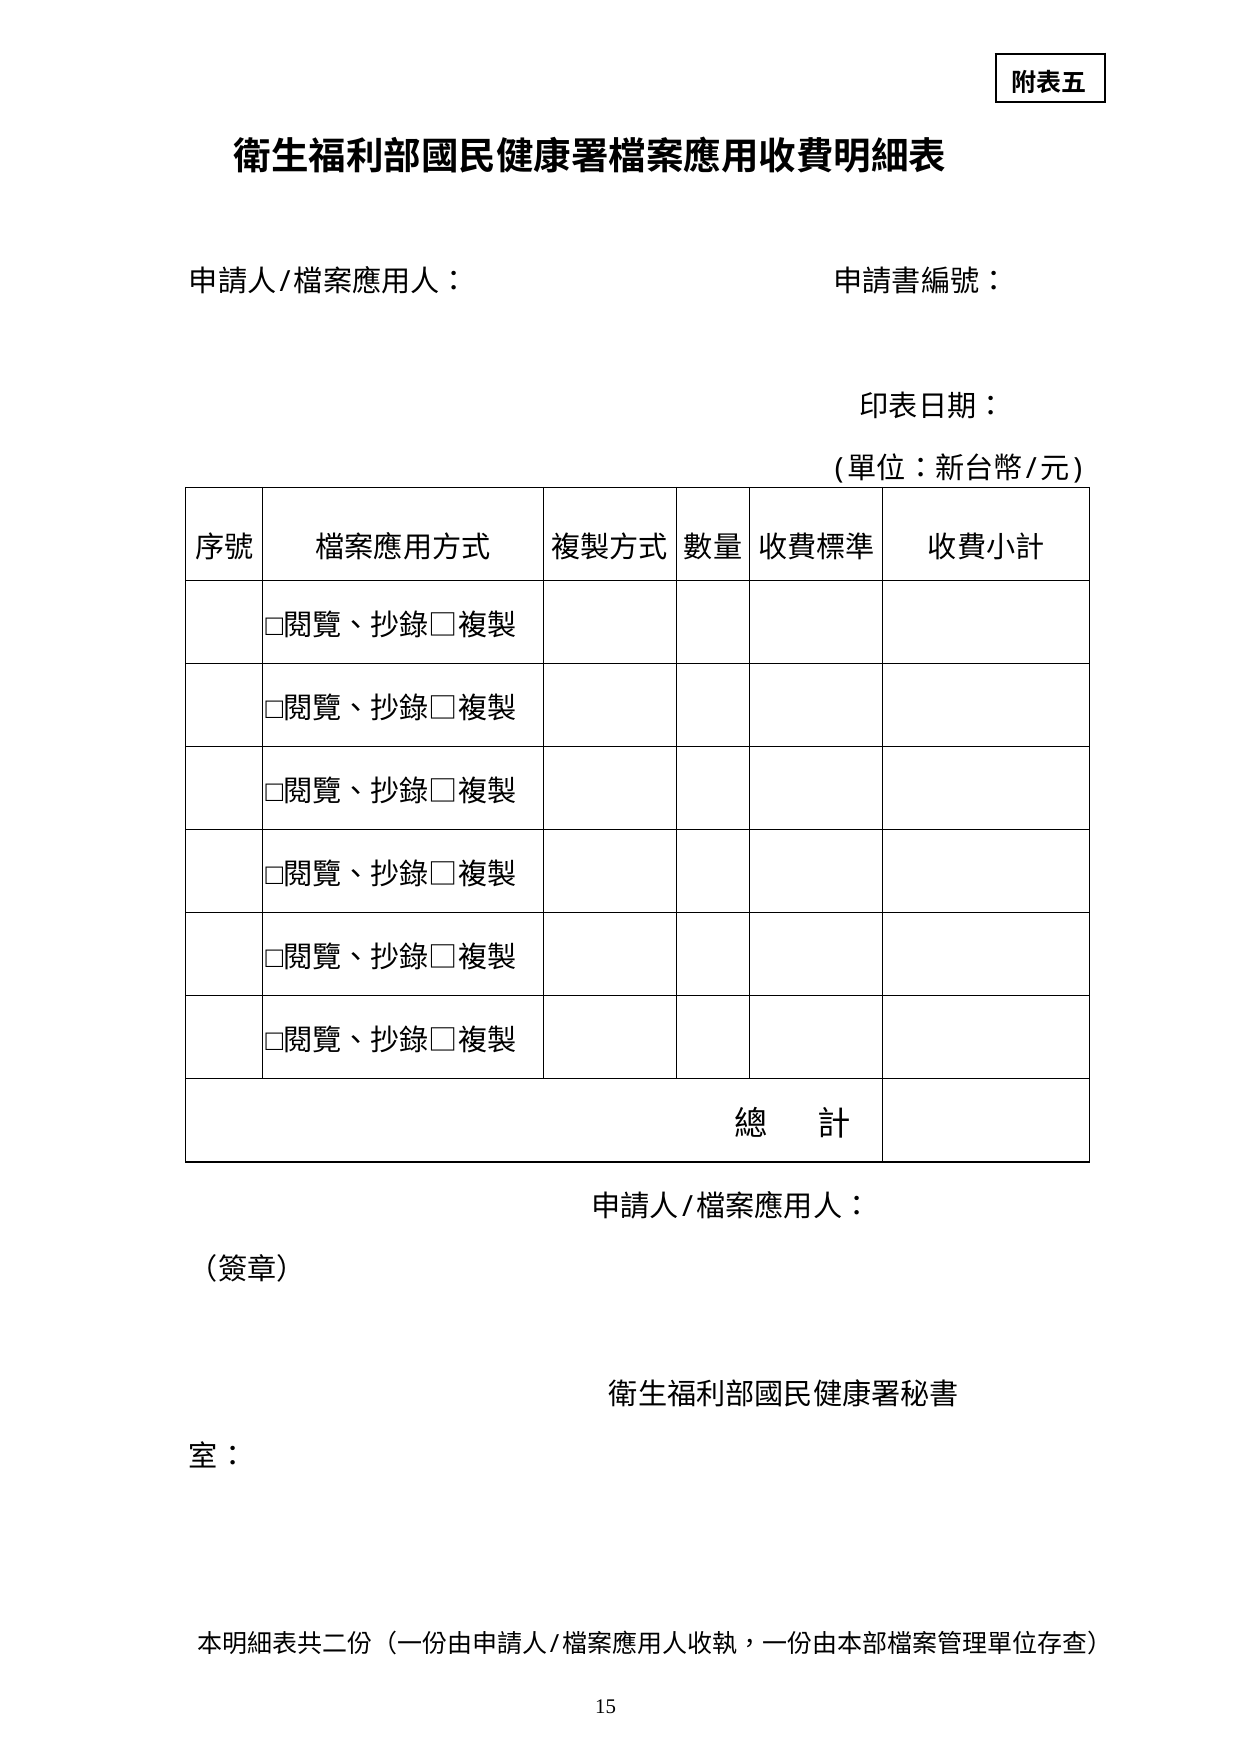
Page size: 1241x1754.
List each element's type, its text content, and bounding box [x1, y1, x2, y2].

table_cell [677, 913, 749, 995]
table_cell 收費標準 [750, 488, 882, 580]
table_cell [544, 996, 676, 1078]
table_cell [677, 830, 749, 912]
table_cell [750, 581, 882, 663]
table_cell [883, 913, 1089, 995]
text 本明細表共二份（一份由申請人/檔案應用人收執，一份由本部檔案管理單位存查） [77, 1600, 1134, 1662]
table_cell [883, 581, 1089, 663]
table_cell □閱覽、抄錄□複製 [263, 913, 543, 995]
table_cell [883, 747, 1089, 829]
table_cell 複製方式 [544, 488, 676, 580]
table_cell [883, 996, 1089, 1078]
table_cell 總 計 [186, 1079, 882, 1161]
table_cell [750, 913, 882, 995]
table_cell [544, 747, 676, 829]
table_cell [186, 913, 262, 995]
table_cell [750, 747, 882, 829]
table_cell [544, 913, 676, 995]
table_cell [186, 996, 262, 1078]
table_cell [544, 664, 676, 746]
table_cell [544, 581, 676, 663]
table_cell [677, 664, 749, 746]
table_cell [677, 996, 749, 1078]
table_cell [186, 664, 262, 746]
table_header 衛生福利部國民健康署檔案應用收費明細表 申請人/檔案應用人： 申請書編號： 印表日期： (單位：新台幣/元) [186, 49, 1089, 487]
table_cell 申請人/檔案應用人： （簽章） 衛生福利部國民健康署秘書室： [186, 1163, 1089, 1475]
table_cell □閱覽、抄錄□複製 [263, 830, 543, 912]
table_cell 檔案應用方式 [263, 488, 543, 580]
table_cell [883, 830, 1089, 912]
table_cell [750, 996, 882, 1078]
table_cell [186, 747, 262, 829]
table_cell 序號 [186, 488, 262, 580]
table_cell [883, 1079, 1089, 1161]
table_cell [186, 581, 262, 663]
table_cell [677, 581, 749, 663]
table_cell [883, 664, 1089, 746]
table_cell □閱覽、抄錄□複製 [263, 747, 543, 829]
table_cell □閱覽、抄錄□複製 [263, 996, 543, 1078]
table_cell 數量 [677, 488, 749, 580]
table_cell [186, 830, 262, 912]
table_header 衛生福利部國民健康署檔案應用收費明細表 申請人/檔案應用人： 申請書編號： 印表日期： (單位：新台幣/元) [997, 55, 1104, 101]
table_cell □閱覽、抄錄□複製 [263, 664, 543, 746]
table_cell □閱覽、抄錄□複製 [263, 581, 543, 663]
table_cell [750, 830, 882, 912]
table_cell 收費小計 [883, 488, 1089, 580]
table_cell [750, 664, 882, 746]
table_cell [677, 747, 749, 829]
table_cell [544, 830, 676, 912]
